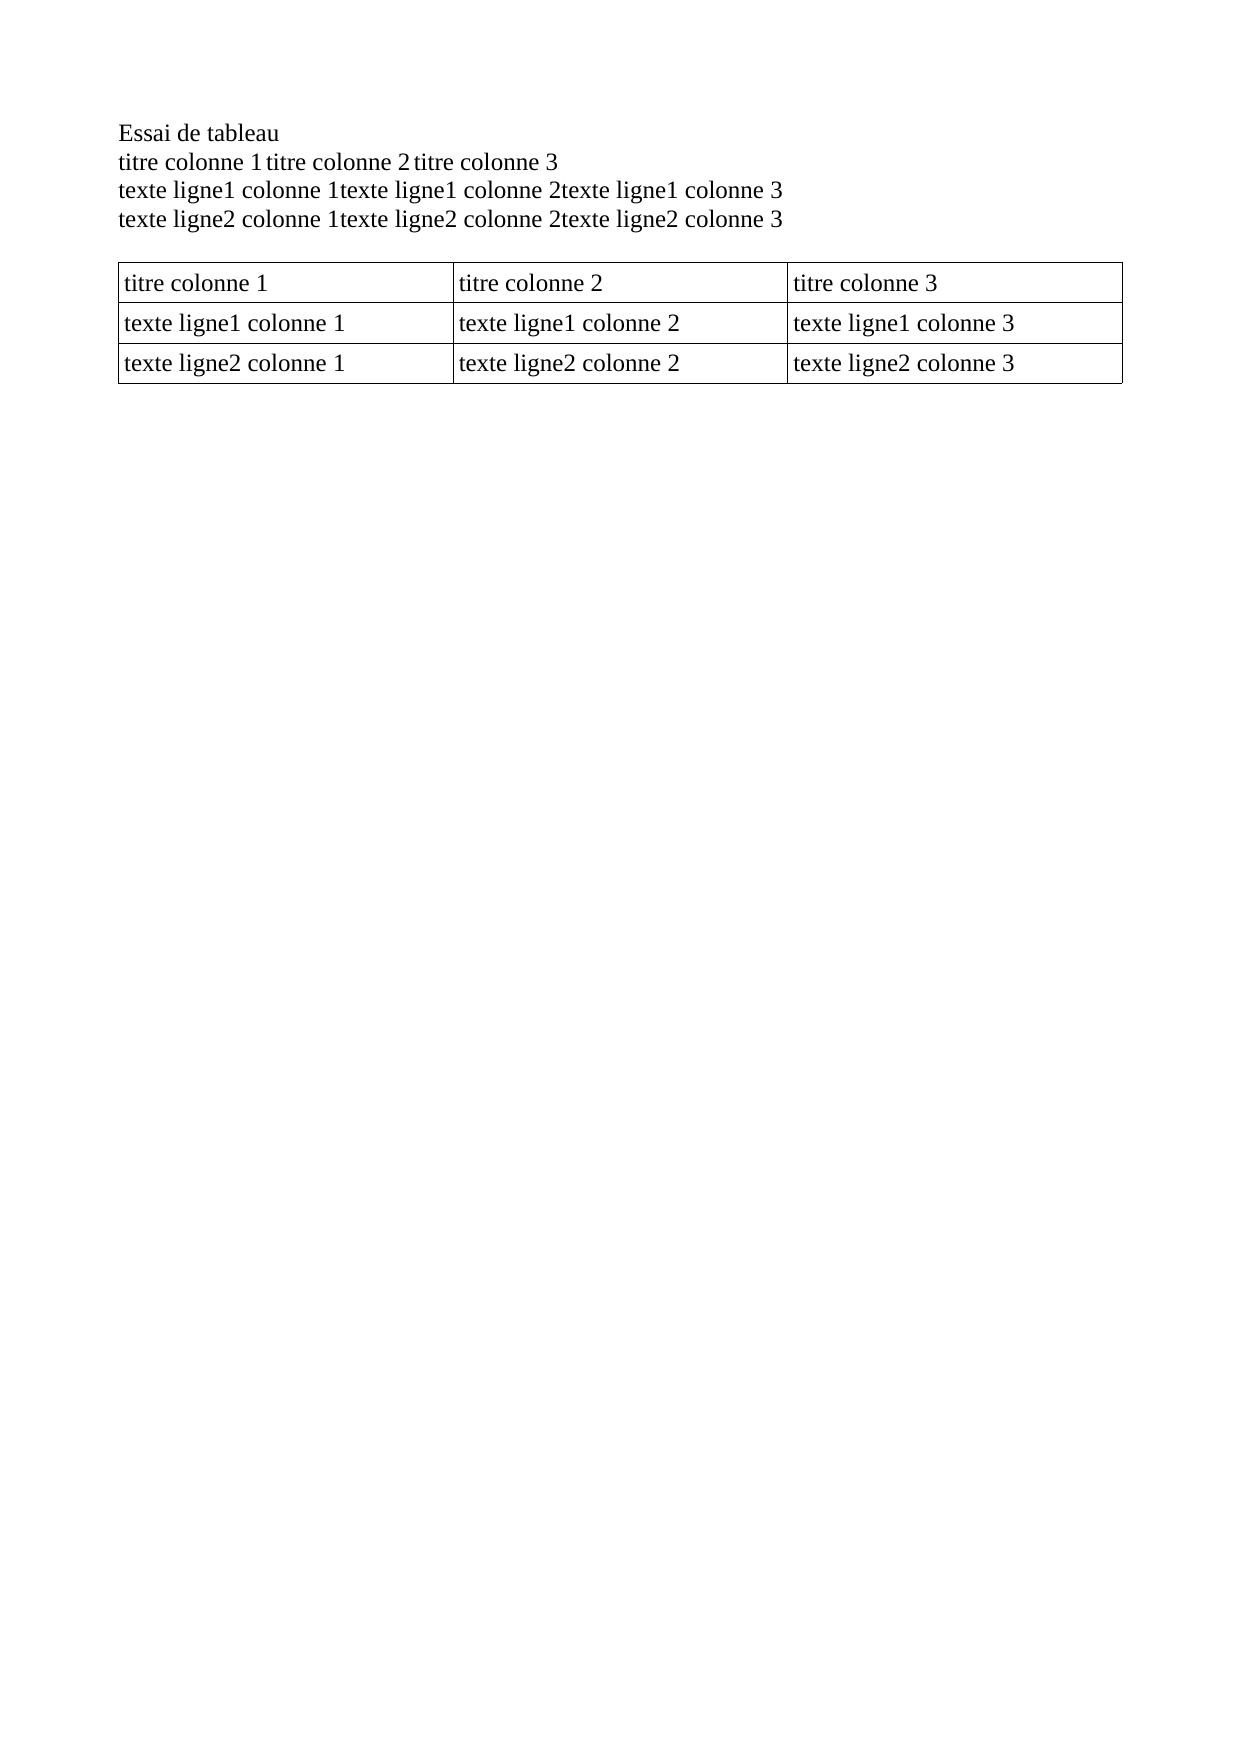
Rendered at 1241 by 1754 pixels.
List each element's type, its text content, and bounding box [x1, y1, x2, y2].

table_cell texte ligne1 colonne 3 [788, 303, 1122, 342]
text texte ligne1 colonne 1 texte ligne1 colonne 2 texte ligne1 colonne 3 [118, 176, 1122, 204]
table_cell texte ligne1 colonne 2 [454, 303, 787, 342]
text titre colonne 1 titre colonne 2 titre colonne 3 [118, 147, 1122, 176]
text Essai de tableau [118, 118, 1122, 147]
table_cell texte ligne2 colonne 1 [119, 344, 453, 383]
table_cell texte ligne2 colonne 3 [788, 344, 1122, 383]
text texte ligne2 colonne 1 texte ligne2 colonne 2 texte ligne2 colonne 3 [118, 204, 1122, 233]
table_header titre colonne 2 [454, 263, 787, 302]
table_header titre colonne 3 [788, 263, 1122, 302]
table_cell texte ligne2 colonne 2 [454, 344, 787, 383]
table_header titre colonne 1 [119, 263, 453, 302]
table_cell texte ligne1 colonne 1 [119, 303, 453, 342]
